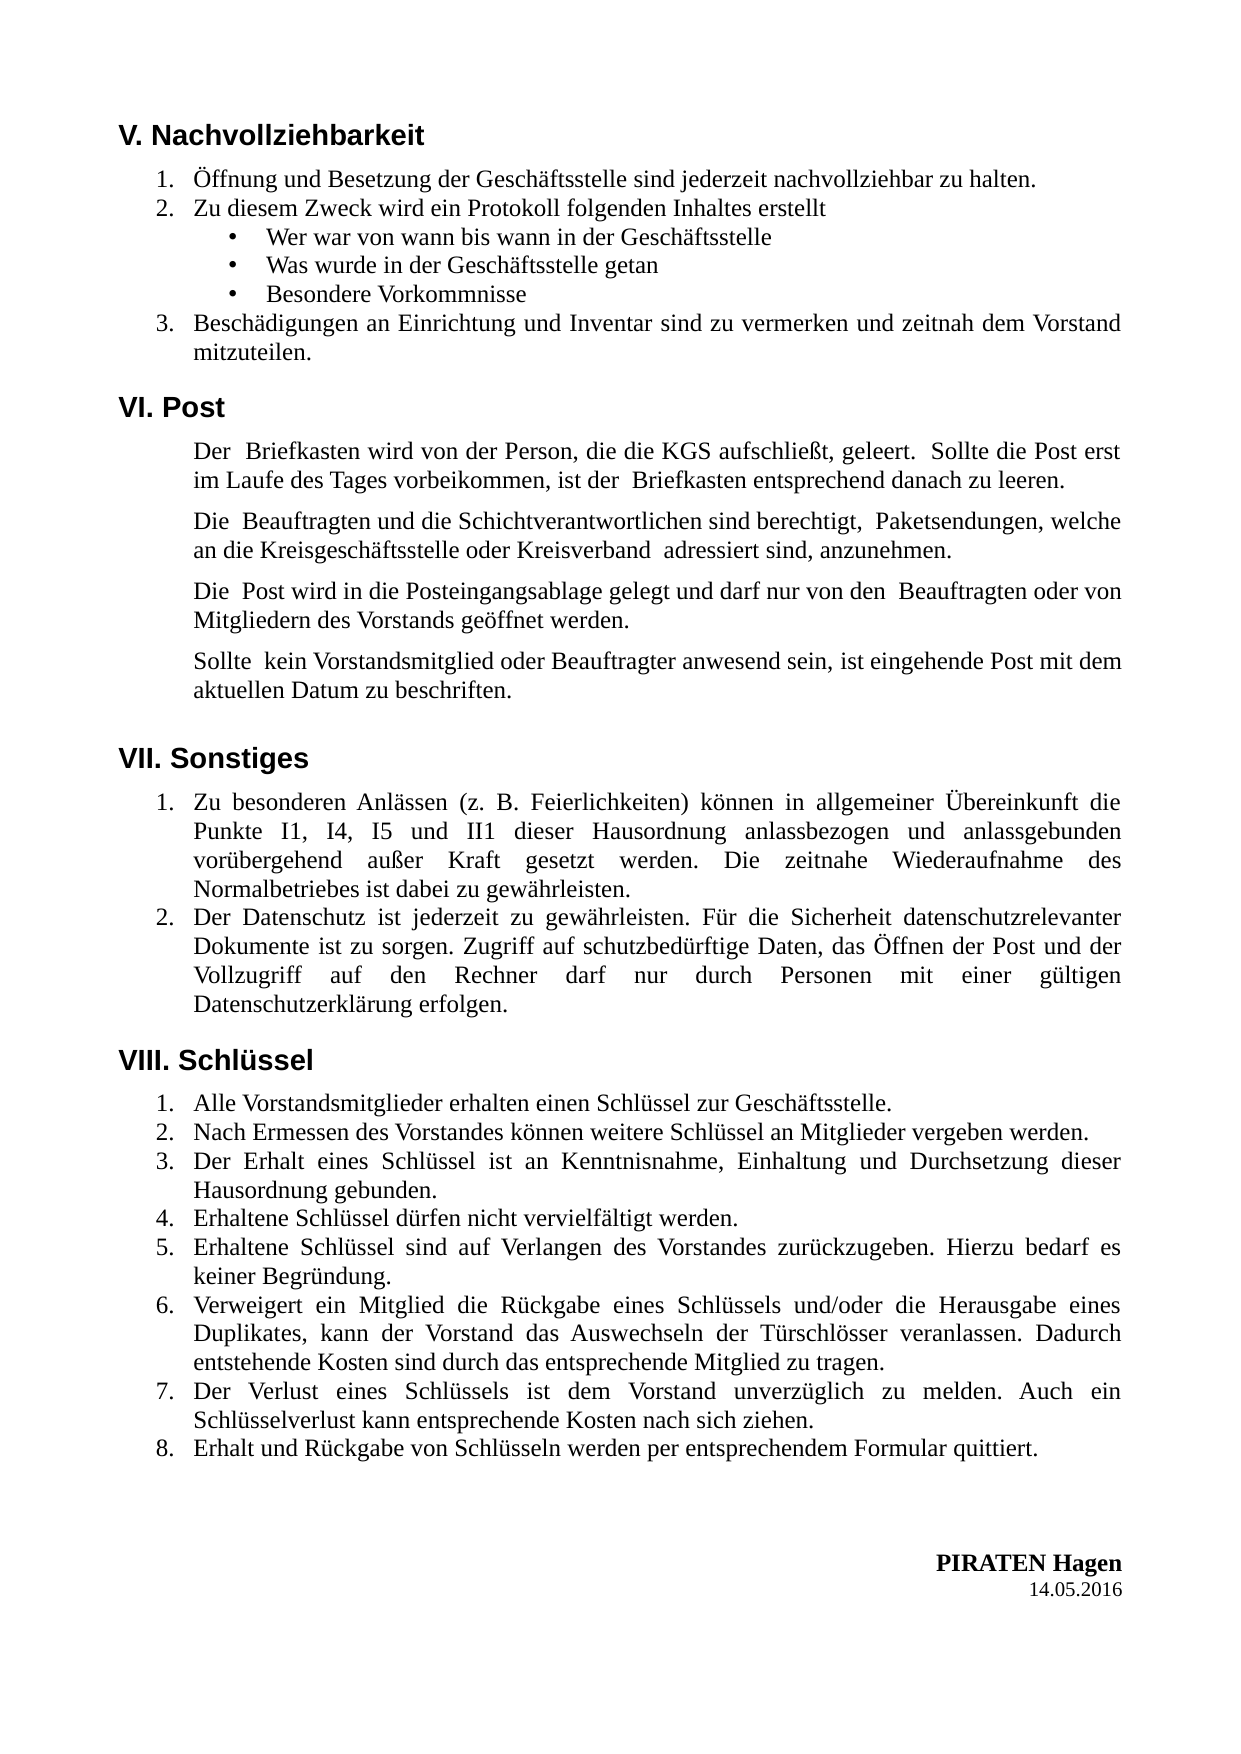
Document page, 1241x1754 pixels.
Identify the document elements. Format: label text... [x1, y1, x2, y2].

list Zu besonderen Anlässen (z. B. Feierlichkeiten) können in allgemeiner Übereinkunft die Punkte I1, I4, I5 und II1 dieser Hausordnung anlassbezogen und anlassgebunden vorübergehend außer Kraft gesetzt werden. Die zeitnahe Wiederaufnahme des Normalbetriebes ist dabei zu gewährleisten. [156, 787, 1122, 902]
text 14.05.2016 [118, 1577, 1122, 1601]
list Wer war von wann bis wann in der Geschäftsstelle [228, 222, 1122, 250]
subtitle VII. Sonstiges [118, 741, 1122, 775]
subtitle V. Nachvollziehbarkeit [118, 118, 1122, 152]
list Die Post wird in die Posteingangsablage gelegt und darf nur von den Beauftragten oder von Mitgliedern des Vorstands geöffnet werden. [156, 576, 1122, 634]
subtitle VIII. Schlüssel [118, 1042, 1122, 1076]
text PIRATEN Hagen [118, 1548, 1122, 1577]
list Der Erhalt eines Schlüssel ist an Kenntnisnahme, Einhaltung und Durchsetzung dieser Hausordnung gebunden. [156, 1146, 1122, 1203]
list Der Verlust eines Schlüssels ist dem Vorstand unverzüglich zu melden. Auch ein Schlüsselverlust kann entsprechende Kosten nach sich ziehen. [156, 1376, 1122, 1433]
list Was wurde in der Geschäftsstelle getan [228, 250, 1122, 279]
list Der Datenschutz ist jederzeit zu gewährleisten. Für die Sicherheit datenschutzrelevanter Dokumente ist zu sorgen. Zugriff auf schutzbedürftige Daten, das Öffnen der Post und der Vollzugriff auf den Rechner darf nur durch Personen mit einer gültigen Datenschutzerklärung erfolgen. [156, 902, 1122, 1017]
list Nach Ermessen des Vorstandes können weitere Schlüssel an Mitglieder vergeben werden. [156, 1117, 1122, 1146]
list Alle Vorstandsmitglieder erhalten einen Schlüssel zur Geschäftsstelle. [156, 1088, 1122, 1117]
subtitle VI. Post [118, 390, 1122, 424]
list Besondere Vorkommnisse [228, 279, 1122, 308]
list Beschädigungen an Einrichtung und Inventar sind zu vermerken und zeitnah dem Vorstand mitzuteilen. [156, 308, 1122, 365]
list Zu diesem Zweck wird ein Protokoll folgenden Inhaltes erstellt [156, 193, 1122, 222]
list Öffnung und Besetzung der Geschäftsstelle sind jederzeit nachvollziehbar zu halten. [156, 164, 1122, 193]
list Die Beauftragten und die Schichtverantwortlichen sind berechtigt, Paketsendungen, welche an die Kreisgeschäftsstelle oder Kreisverband adressiert sind, anzunehmen. [156, 506, 1122, 564]
list Erhalt und Rückgabe von Schlüsseln werden per entsprechendem Formular quittiert. [156, 1433, 1122, 1462]
list Erhaltene Schlüssel dürfen nicht vervielfältigt werden. [156, 1203, 1122, 1232]
list Verweigert ein Mitglied die Rückgabe eines Schlüssels und/oder die Herausgabe eines Duplikates, kann der Vorstand das Auswechseln der Türschlösser veranlassen. Dadurch entstehende Kosten sind durch das entsprechende Mitglied zu tragen. [156, 1290, 1122, 1376]
list Der Briefkasten wird von der Person, die die KGS aufschließt, geleert. Sollte die Post erst im Laufe des Tages vorbeikommen, ist der Briefkasten entsprechend danach zu leeren. [156, 436, 1122, 494]
list Erhaltene Schlüssel sind auf Verlangen des Vorstandes zurückzugeben. Hierzu bedarf es keiner Begründung. [156, 1232, 1122, 1290]
list Sollte kein Vorstandsmitglied oder Beauftragter anwesend sein, ist eingehende Post mit dem aktuellen Datum zu beschriften. [156, 646, 1122, 704]
